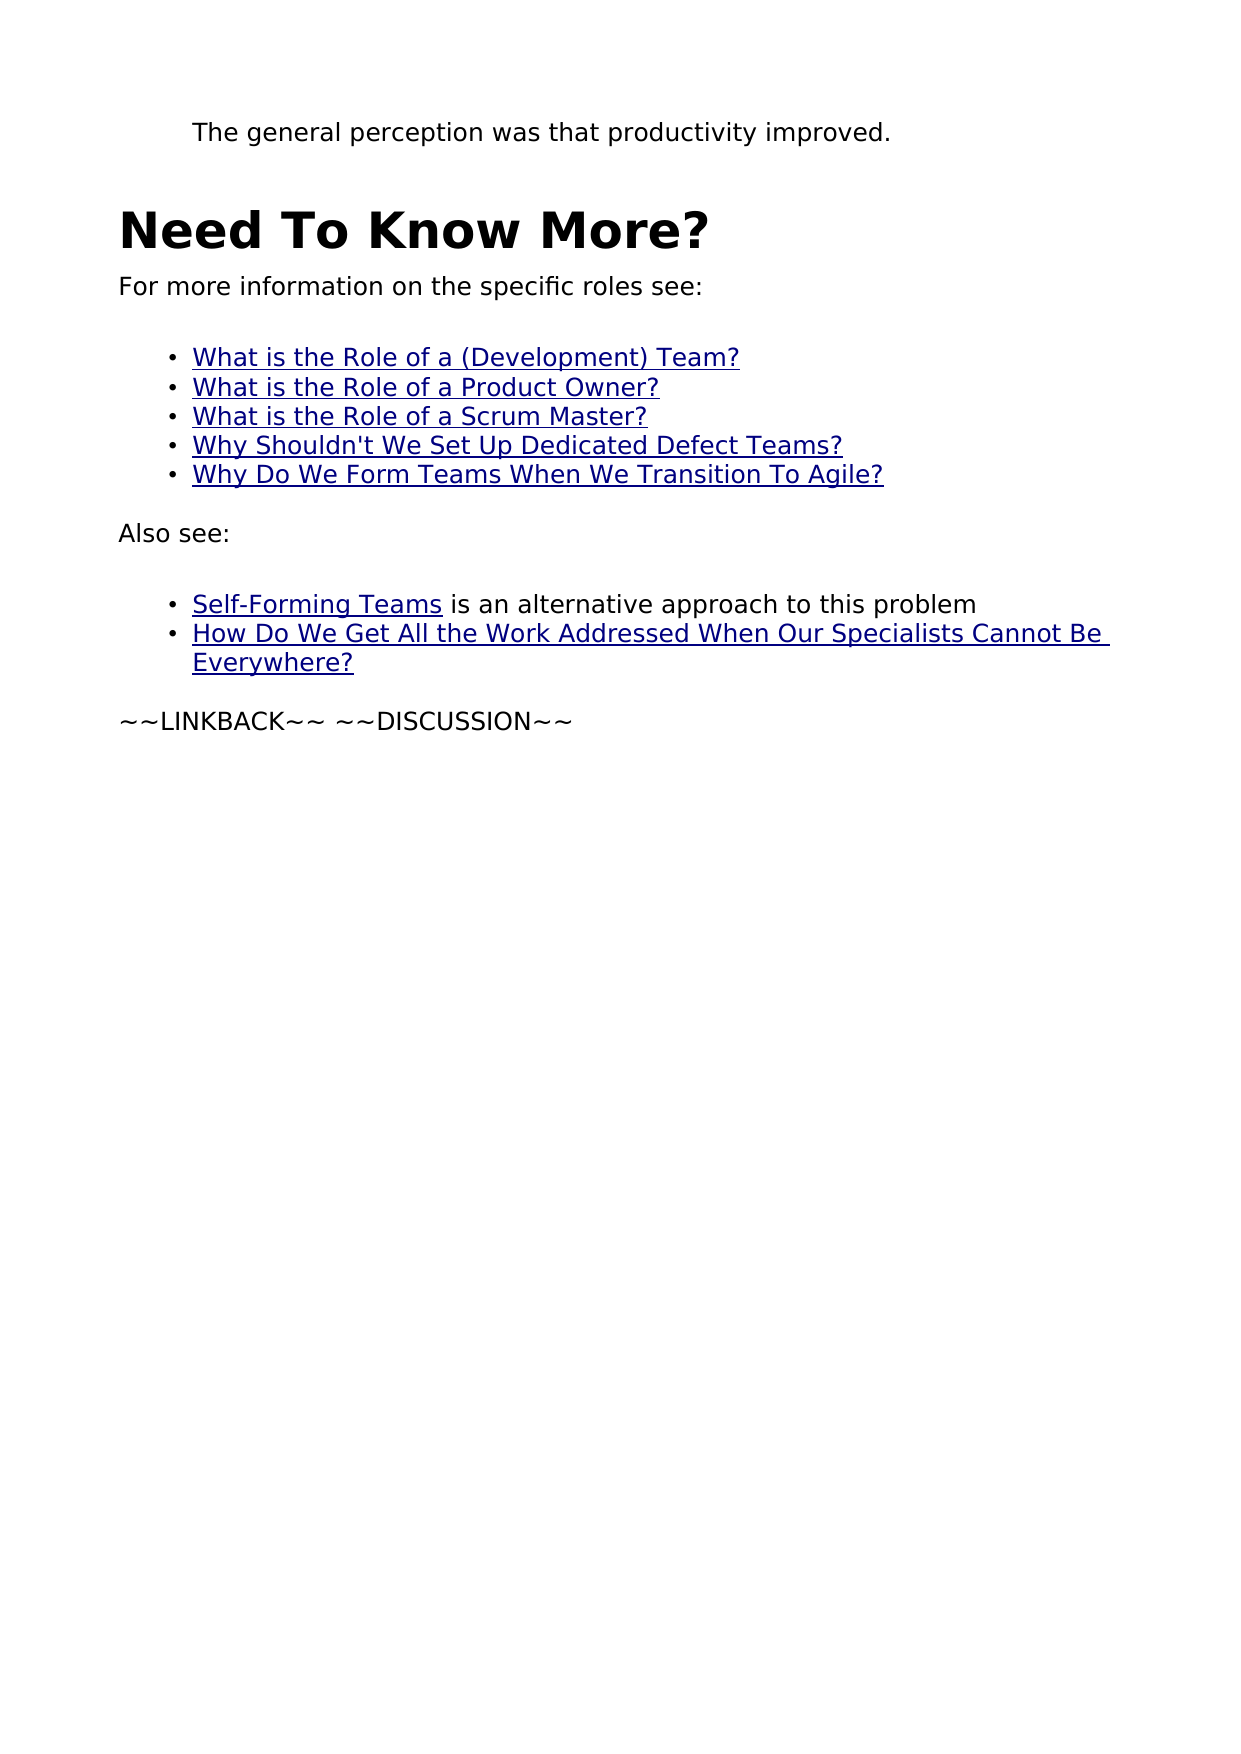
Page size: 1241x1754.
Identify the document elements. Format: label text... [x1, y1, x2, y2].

list How Do We Get All the Work Addressed When Our Specialists Cannot Be Everywhere? [177, 619, 1122, 678]
subtitle Need To Know More? [118, 202, 1122, 260]
list Why Do We Form Teams When We Transition To Agile? [177, 460, 1122, 489]
list Self-Forming Teams is an alternative approach to this problem [177, 590, 1122, 619]
text Also see: [118, 519, 1122, 548]
list What is the Role of a Product Owner? [177, 373, 1122, 402]
list What is the Role of a (Development) Team? [177, 344, 1122, 373]
list The general perception was that productivity improved. [177, 118, 1122, 147]
list What is the Role of a Scrum Master? [177, 402, 1122, 431]
text ~~LINKBACK~~ ~~DISCUSSION~~ [118, 707, 1122, 736]
list Why Shouldn't We Set Up Dedicated Defect Teams? [177, 431, 1122, 460]
text For more information on the specific roles see: [118, 272, 1122, 302]
